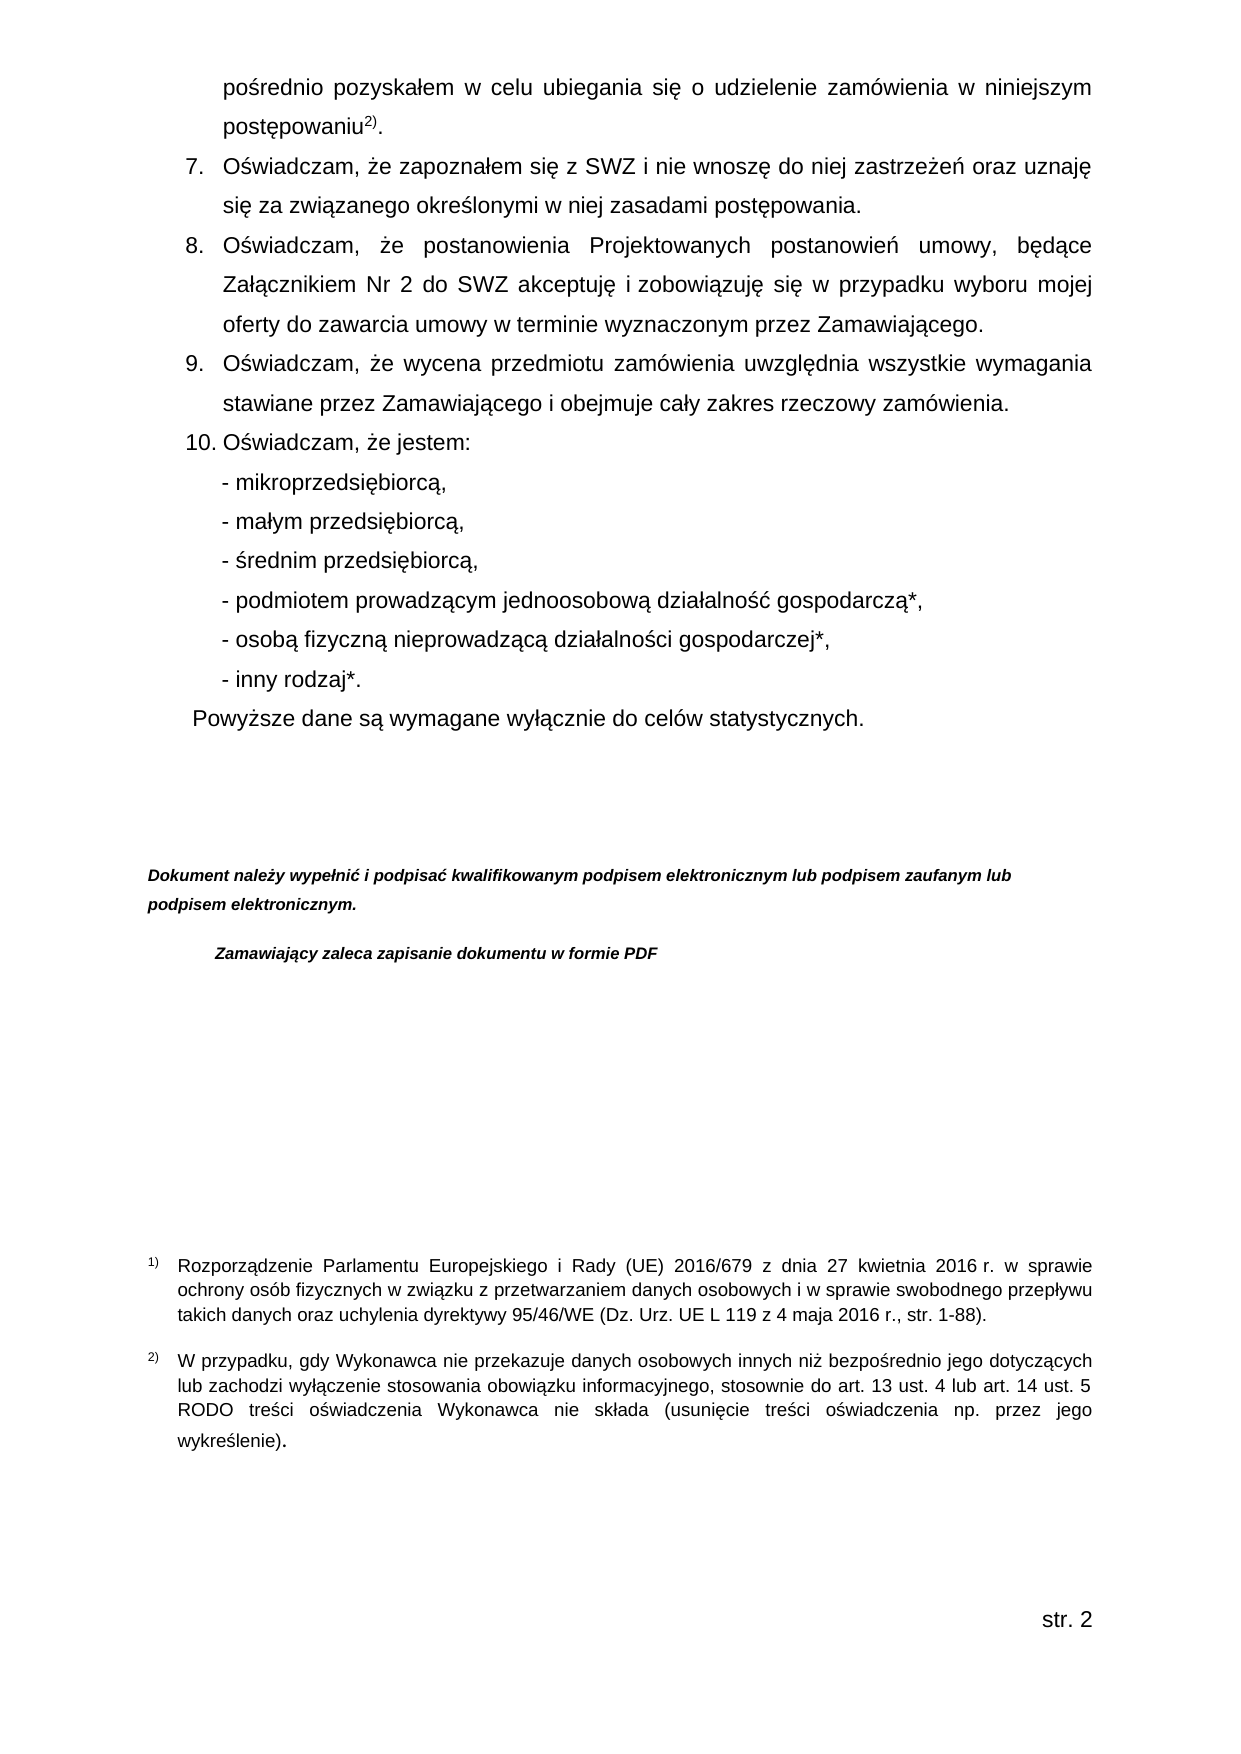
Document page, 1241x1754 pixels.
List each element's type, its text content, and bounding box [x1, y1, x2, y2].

list - małym przedsiębiorcą, [221, 508, 1093, 534]
list Oświadczam, że jestem: [185, 429, 1093, 455]
list pośrednio pozyskałem w celu ubiegania się o udzielenie zamówienia w niniejszym postępowaniu2). [185, 74, 1093, 139]
list Zamawiający zaleca zapisanie dokumentu w formie PDF [215, 944, 1093, 963]
list - inny rodzaj*. [221, 666, 1093, 692]
text 1) Rozporządzenie Parlamentu Europejskiego i Rady (UE) 2016/679 z dnia 27 kwietnia 2016 r. w sprawie ochrony osób fizycznych w związku z przetwarzaniem danych osobowych i w sprawie swobodnego przepływu takich danych oraz uchylenia dyrektywy 95/46/WE (Dz. Urz. UE L 119 z 4 maja 2016 r., str. 1-88). [148, 1254, 1093, 1326]
list - osobą fizyczną nieprowadzącą działalności gospodarczej*, [221, 626, 1093, 653]
text - średnim przedsiębiorcą, [221, 547, 1093, 574]
list - mikroprzedsiębiorcą, [221, 468, 1093, 495]
list Oświadczam, że wycena przedmiotu zamówienia uwzględnia wszystkie wymagania stawiane przez Zamawiającego i obejmuje cały zakres rzeczowy zamówienia. [185, 350, 1093, 416]
list Oświadczam, że zapoznałem się z SWZ i nie wnoszę do niej zastrzeżeń oraz uznaję się za związanego określonymi w niej zasadami postępowania. [185, 153, 1093, 218]
text Dokument należy wypełnić i podpisać kwalifikowanym podpisem elektronicznym lub podpisem zaufanym lub podpisem elektronicznym. [148, 866, 1093, 914]
list - podmiotem prowadzącym jednoosobową działalność gospodarczą*, [221, 587, 1093, 613]
list Powyższe dane są wymagane wyłącznie do celów statystycznych. [192, 705, 1093, 732]
list Oświadczam, że postanowienia Projektowanych postanowień umowy, będące Załącznikiem Nr 2 do SWZ akceptuję i zobowiązuję się w przypadku wyboru mojej oferty do zawarcia umowy w terminie wyznaczonym przez Zamawiającego. [185, 232, 1093, 337]
text 2) W przypadku, gdy Wykonawca nie przekazuje danych osobowych innych niż bezpośrednio jego dotyczących lub zachodzi wyłączenie stosowania obowiązku informacyjnego, stosownie do art. 13 ust. 4 lub art. 14 ust. 5 RODO treści oświadczenia Wykonawca nie składa (usunięcie treści oświadczenia np. przez jego wykreślenie). [148, 1350, 1093, 1453]
